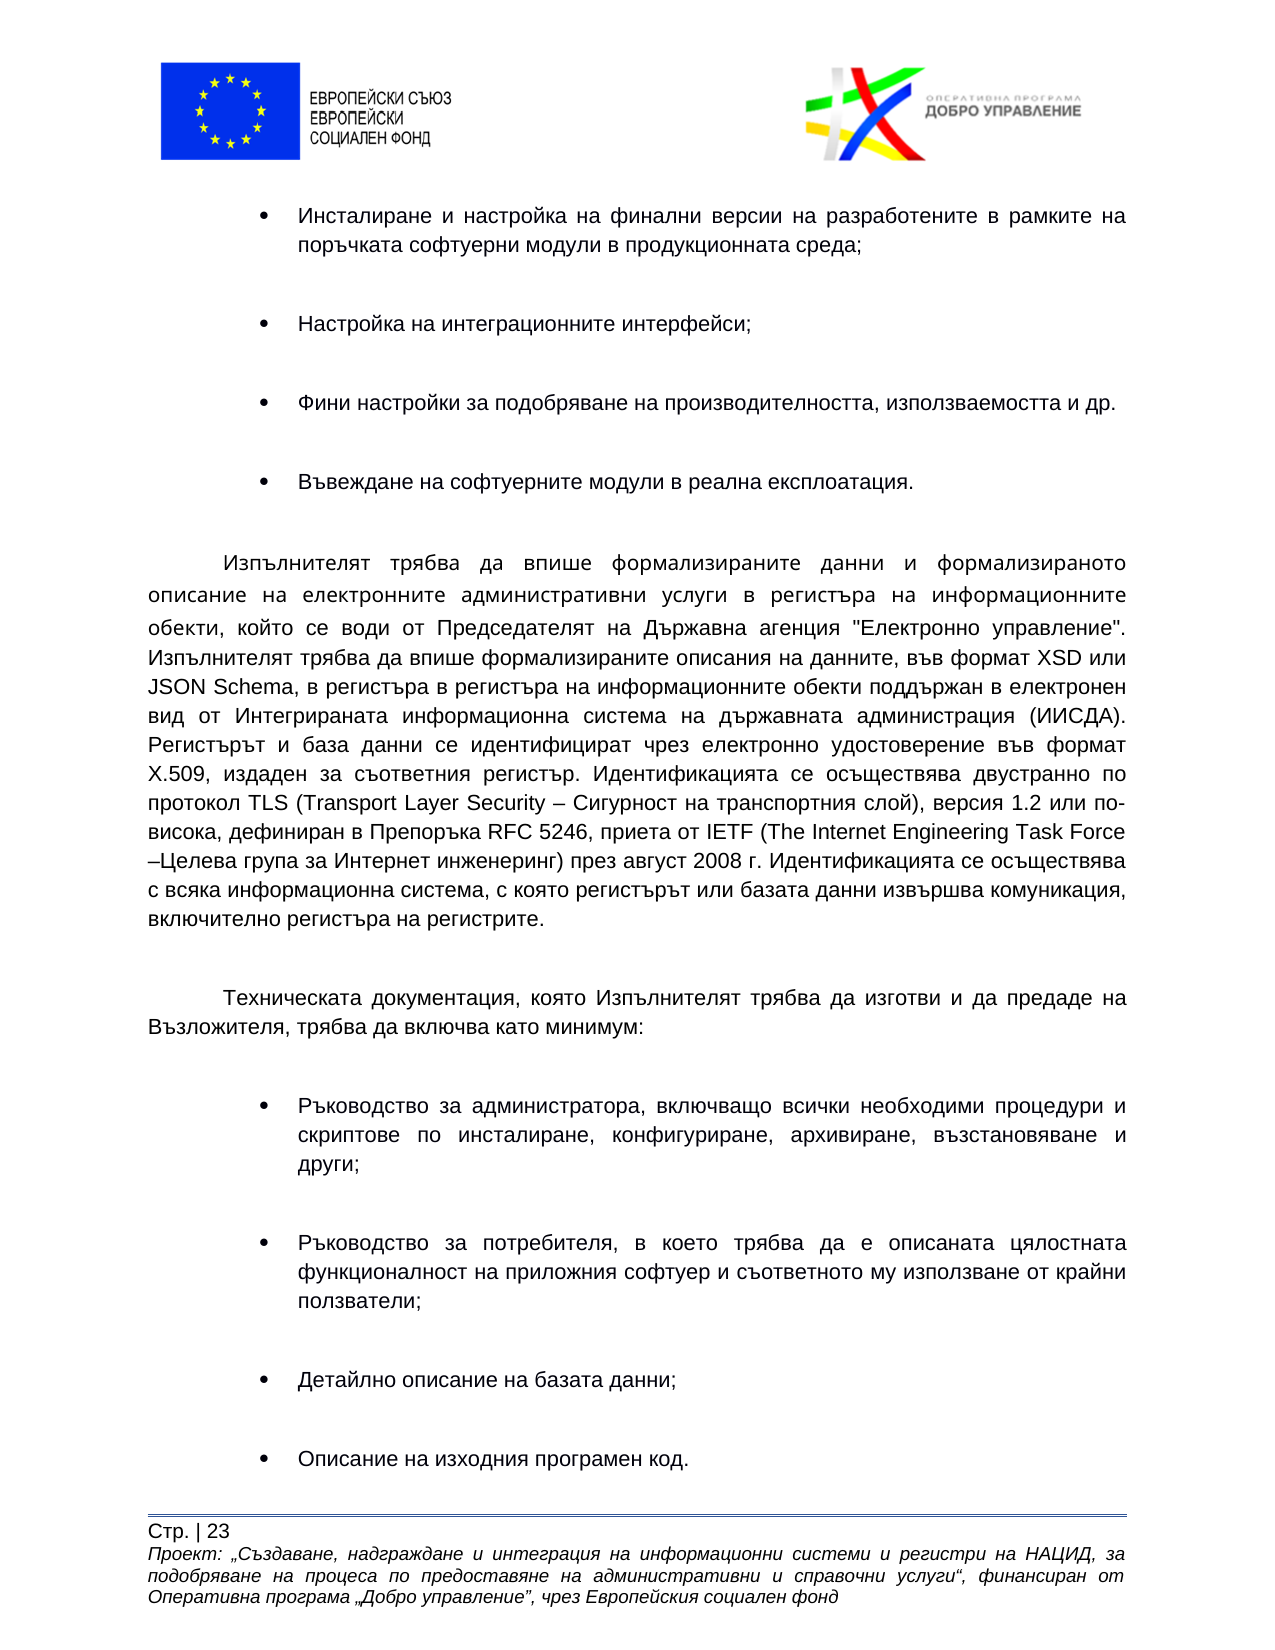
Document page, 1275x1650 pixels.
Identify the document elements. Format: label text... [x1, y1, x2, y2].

list Описание на изходния програмен код. [260, 1446, 1127, 1471]
list Ръководство за потребителя, в което трябва да е описаната цялостната функционалност на приложния софтуер и съответното му използване от крайни ползватели; [260, 1230, 1127, 1313]
list Настройка на интеграционните интерфейси; [260, 311, 1127, 336]
text Изпълнителят трябва да впише формализираните данни и формализираното описание на електронните административни услуги в регистъра на информационните обекти, който се води от Председателят на Държавна агенция "Електронно управление". Изпълнителят трябва да впише формализираните описания на данните, във формат XSD или JSON Schema, в регистъра в регистъра на информационните обекти поддържан в електронен вид от Интегрираната информационна система на държавната администрация (ИИСДА). Регистърът и база данни се идентифицират чрез електронно удостоверение във формат X.509, издаден за съответния регистър. Идентификацията се осъществява двустранно по протокол TLS (Transport Layer Security – Сигурност на транспортния слой), версия 1.2 или по-висока, дефиниран в Препоръка RFC 5246, приета от IETF (The Internet Engineering Task Force –Целева група за Интернет инженеринг) през август 2008 г. Идентификацията се осъществява с всяка информационна система, с която регистърът или базата данни извършва комуникация, включително регистъра на регистрите. [148, 548, 1127, 931]
list Ръководство за администратора, включващо всички необходими процедури и скриптове по инсталиране, конфигуриране, архивиране, възстановяване и други; [260, 1093, 1127, 1176]
list Въвеждане на софтуерните модули в реална експлоатация. [260, 469, 1127, 494]
list Детайлно описание на базата данни; [260, 1367, 1127, 1392]
list Инсталиране и настройка на финални версии на разработените в рамките на поръчката софтуерни модули в продукционната среда; [260, 203, 1127, 257]
list Фини настройки за подобряване на производителността, използваемостта и др. [260, 390, 1127, 415]
text Техническата документация, която Изпълнителят трябва да изготви и да предаде на Възложителя, трябва да включва като минимум: [148, 985, 1127, 1039]
